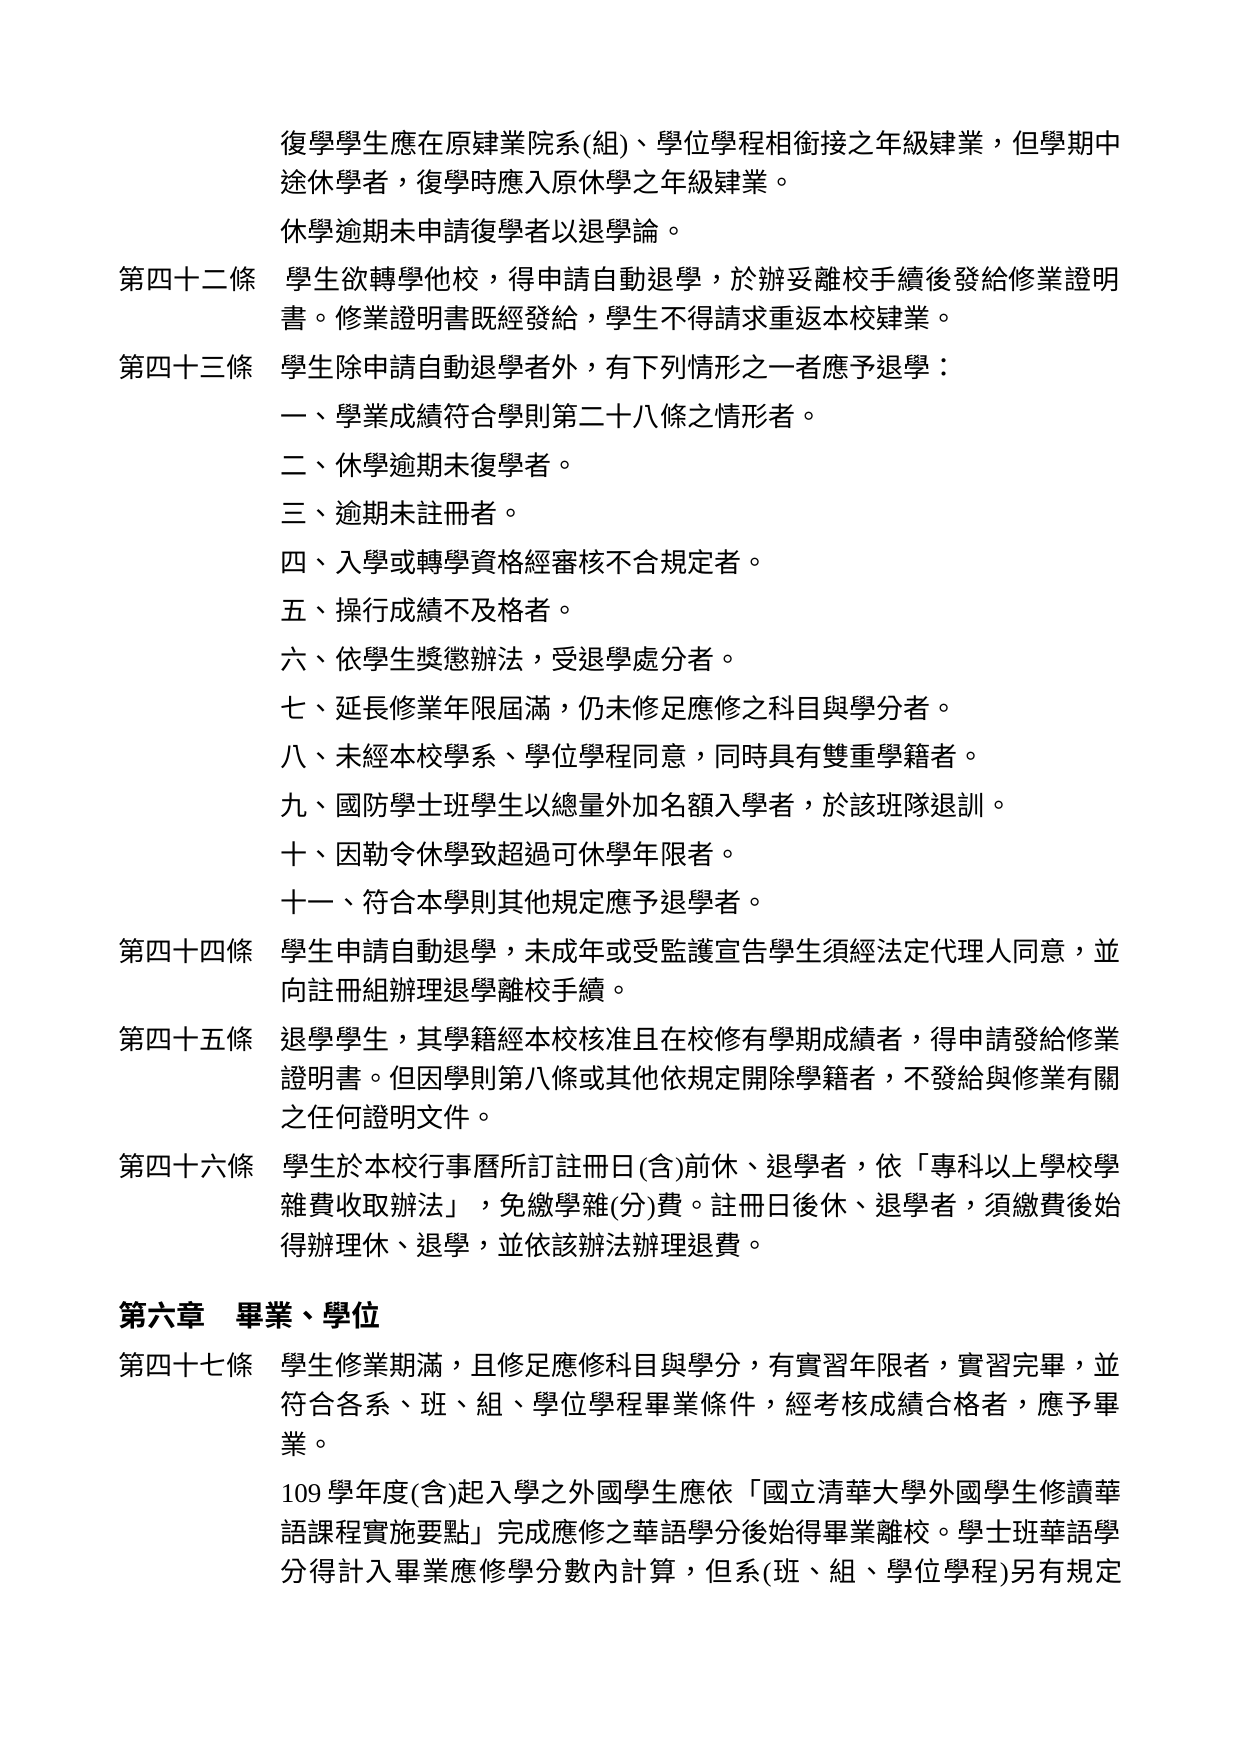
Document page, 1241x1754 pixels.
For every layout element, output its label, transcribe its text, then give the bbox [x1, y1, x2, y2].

text 十一、符合本學則其他規定應予退學者。 [281, 881, 1122, 921]
text 第四十五條 退學學生，其學籍經本校核准且在校修有學期成績者，得申請發給修業證明書。但因學則第八條或其他依規定開除學籍者，不發給與修業有關之任何證明文件。 [118, 1018, 1122, 1136]
text 第四十二條 學生欲轉學他校，得申請自動退學，於辦妥離校手續後發給修業證明書。修業證明書既經發給，學生不得請求重返本校肄業。 [118, 258, 1122, 337]
text 第四十三條 學生除申請自動退學者外，有下列情形之一者應予退學： [118, 346, 1122, 385]
text 六、依學生獎懲辦法，受退學處分者。 [281, 638, 1122, 677]
text 三、逾期未註冊者。 [281, 492, 1122, 531]
text 二、休學逾期未復學者。 [281, 443, 1122, 483]
text 七、延長修業年限屆滿，仍未修足應修之科目與學分者。 [281, 687, 1122, 726]
text 第六章 畢業、學位 [118, 1272, 1122, 1335]
text 第四十四條 學生申請自動退學，未成年或受監護宣告學生須經法定代理人同意，並向註冊組辦理退學離校手續。 [118, 930, 1122, 1008]
text 休學逾期未申請復學者以退學論。 [281, 209, 1122, 249]
text 九、國防學士班學生以總量外加名額入學者，於該班隊退訓。 [281, 784, 1122, 823]
text 四、入學或轉學資格經審核不合規定者。 [281, 541, 1122, 580]
text 第四十七條 學生修業期滿，且修足應修科目與學分，有實習年限者，實習完畢，並符合各系、班、組、學位學程畢業條件，經考核成績合格者，應予畢業。 [118, 1344, 1122, 1462]
text 109學年度(含)起入學之外國學生應依「國立清華大學外國學生修讀華語課程實施要點」完成應修之華語學分後始得畢業離校。學士班華語學分得計入畢業應修學分數內計算，但系(班、組、學位學程)另有規定 [281, 1471, 1122, 1589]
text 十、因勒令休學致超過可休學年限者。 [281, 833, 1122, 872]
text 八、未經本校學系、學位學程同意，同時具有雙重學籍者。 [281, 735, 1122, 774]
text 第四十六條 學生於本校行事曆所訂註冊日(含)前休、退學者，依「專科以上學校學雜費收取辦法」，免繳學雜(分)費。註冊日後休、退學者，須繳費後始得辦理休、退學，並依該辦法辦理退費。 [118, 1145, 1122, 1263]
text 五、操行成績不及格者。 [281, 589, 1122, 629]
text 復學學生應在原肄業院系(組)、學位學程相銜接之年級肄業，但學期中途休學者，復學時應入原休學之年級肄業。 [281, 122, 1122, 200]
text 一、學業成績符合學則第二十八條之情形者。 [281, 395, 1122, 434]
